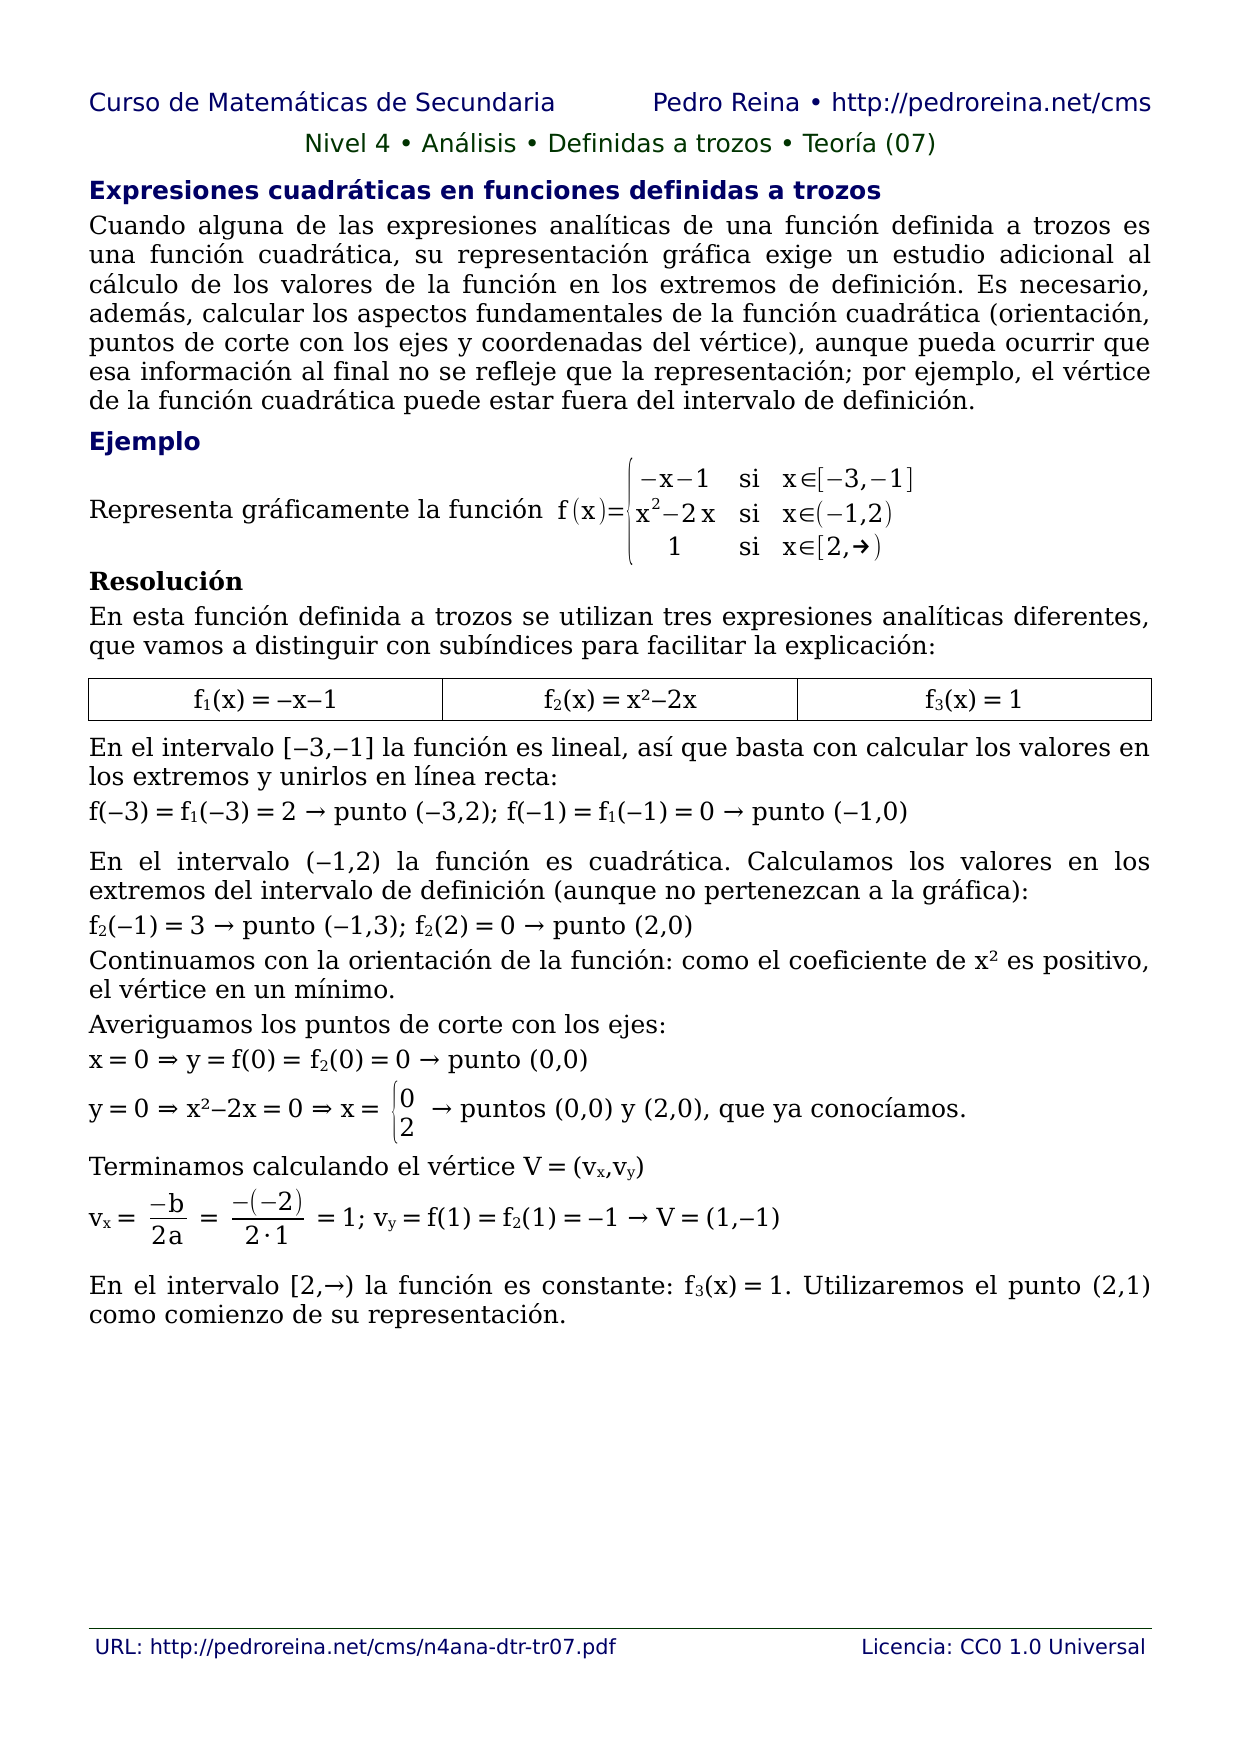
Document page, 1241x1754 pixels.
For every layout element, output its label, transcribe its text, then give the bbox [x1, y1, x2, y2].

table_header f1(x) = ‒x‒1 [89, 679, 442, 720]
text Cuando alguna de las expresiones analíticas de una función definida a trozos es una función cuadrática, su representación gráfica exige un estudio adicional al cálculo de los valores de la función en los extremos de definición. Es necesario, además, calcular los aspectos fundamentales de la función cuadrática (orientación, puntos de corte con los ejes y coordenadas del vértice), aunque pueda ocurrir que esa información al final no se refleje que la representación; por ejemplo, el vértice de la función cuadrática puede estar fuera del intervalo de definición. [88, 211, 1152, 416]
text Curso de Matemáticas de Secundaria Pedro Reina • http://pedroreina.net/cms [88, 88, 1152, 118]
text En el intervalo [2,→) la función es constante: f3(x) = 1. Utilizaremos el punto (2,1) como comienzo de su representación. [88, 1271, 1152, 1329]
text En esta función definida a trozos se utilizan tres expresiones analíticas diferentes, que vamos a distinguir con subíndices para facilitar la explicación: [88, 602, 1152, 661]
text Nivel 4 • Análisis • Definidas a trozos • Teoría (07) [88, 129, 1152, 159]
table_header f3(x) = 1 [798, 679, 1151, 720]
text En el intervalo (‒1,2) la función es cuadrática. Calculamos los valores en los extremos del intervalo de definición (aunque no pertenezcan a la gráfica): [88, 847, 1152, 905]
text vx = = = 1; vy = f(1) = f2(1) = ‒1 → V = (1,‒1) [88, 1187, 1152, 1250]
text y = 0 ⇒ x²‒2x = 0 ⇒ x = → puntos (0,0) y (2,0), que ya conocíamos. [88, 1081, 1152, 1146]
table_header f2(x) = x²‒2x [443, 679, 797, 720]
text Continuamos con la orientación de la función: como el coeficiente de x² es positivo, el vértice en un mínimo. [88, 946, 1152, 1004]
text Resolución [88, 567, 1152, 596]
text Representa gráficamente la función [88, 457, 1152, 567]
text Averiguamos los puntos de corte con los ejes: [88, 1010, 1152, 1039]
text f(‒3) = f1(‒3) = 2 → punto (‒3,2); f(‒1) = f1(‒1) = 0 → punto (‒1,0) [88, 797, 1152, 826]
text Ejemplo [88, 427, 1152, 457]
text Expresiones cuadráticas en funciones definidas a trozos [88, 176, 1152, 206]
text x = 0 ⇒ y = f(0) = f2(0) = 0 → punto (0,0) [88, 1045, 1152, 1074]
text Terminamos calculando el vértice V = (vx,vy) [88, 1152, 1152, 1181]
text f2(‒1) = 3 → punto (‒1,3); f2(2) = 0 → punto (2,0) [88, 911, 1152, 940]
text En el intervalo [‒3,‒1] la función es lineal, así que basta con calcular los valores en los extremos y unirlos en línea recta: [88, 733, 1152, 791]
